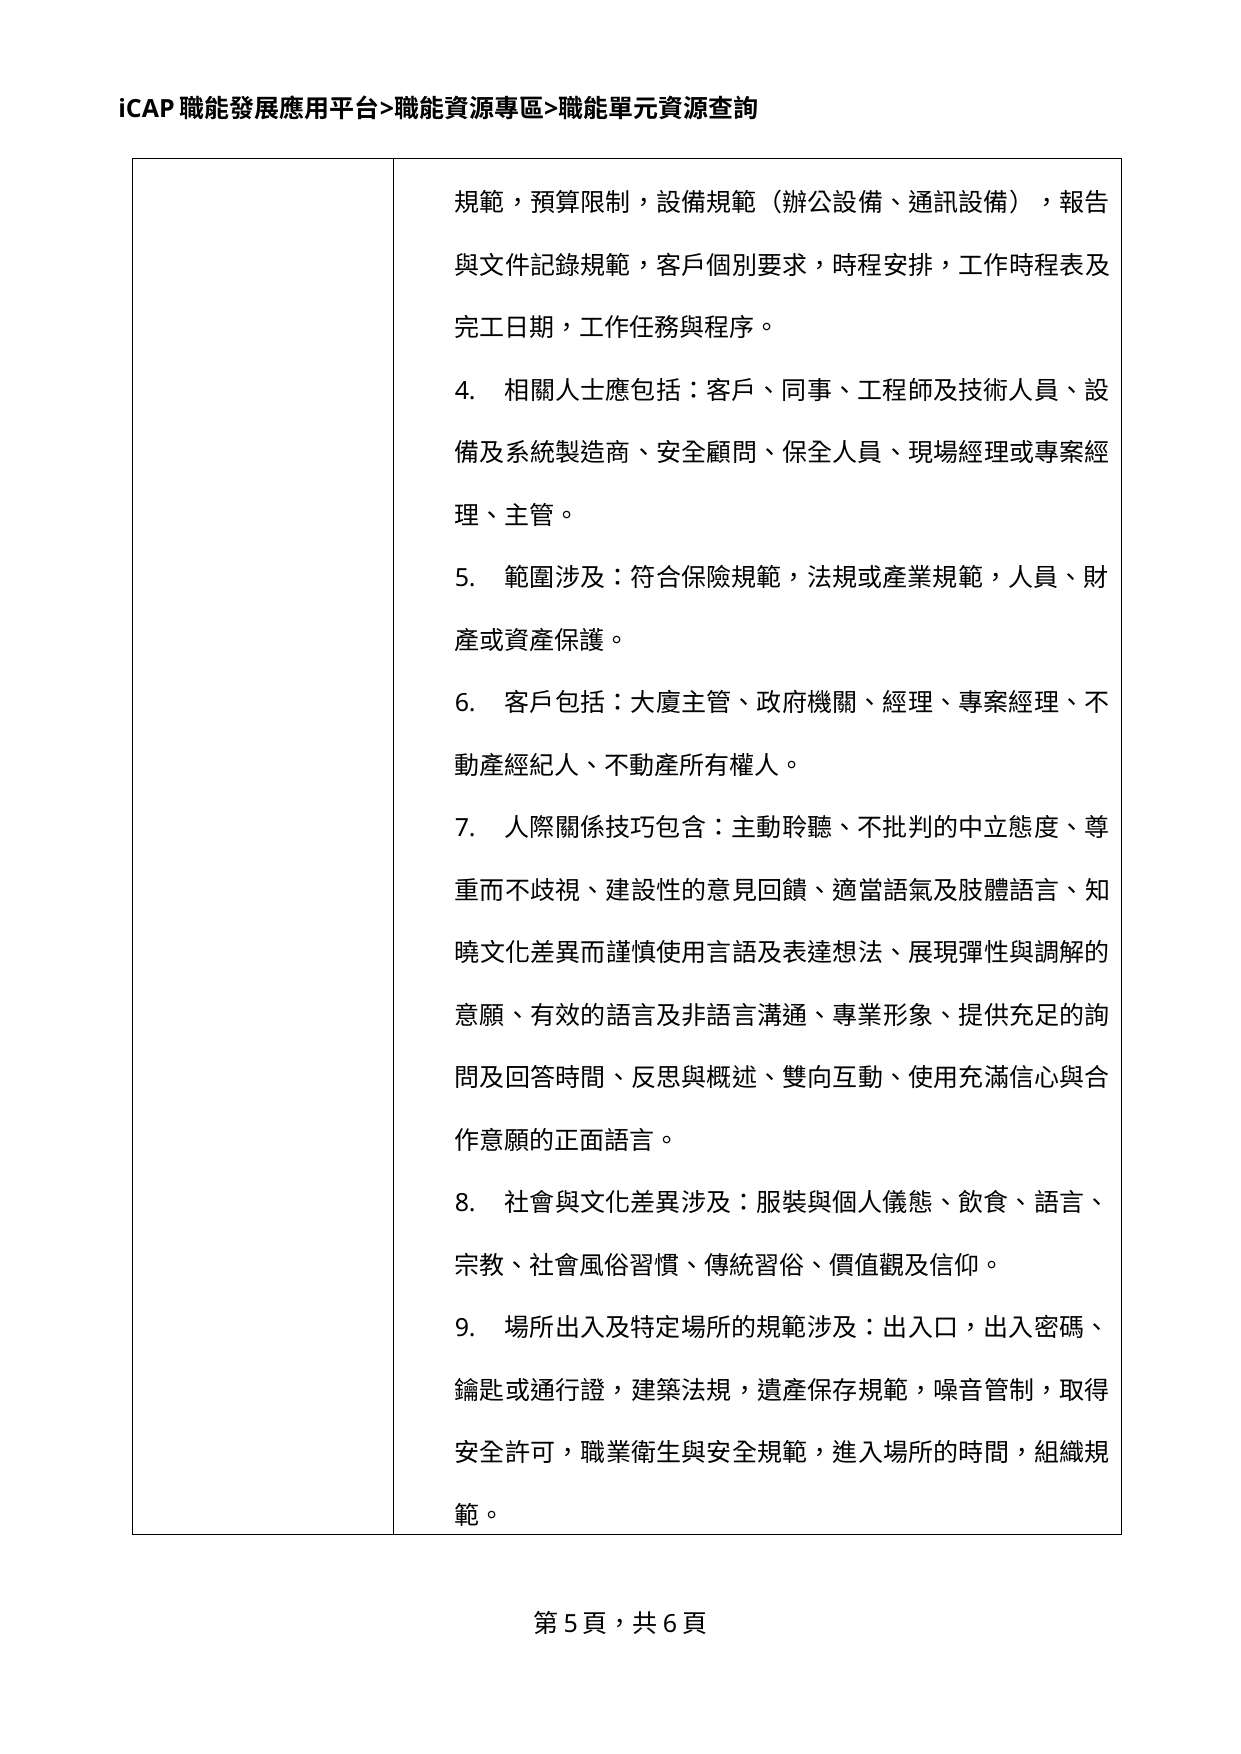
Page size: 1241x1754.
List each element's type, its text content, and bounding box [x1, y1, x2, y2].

table_cell 法規涉及：工作場域安全、環境議題、平等就業機會、勞資關係、反歧視與多樣性、建築法規、NCC電纜架設標準、標準及品質保證規範、勞資裁定及企業協議、證據蒐集、資訊自由、授權協議及認證規定、隱私權規範、相關的產業作業規範、遠端通訊方式、交易行為。 組織要求涉及：平等參與的政策與原則、營運計畫與績效計畫、客戶服務標準、行為倫理守則、通訊與通報程序、客訴與糾紛解決程序、緊急事件撤離程序、勞資雙方的權利義務、職業衛生與安全政策與程序、自身職責與權限、個人事業發展、隱私權與機密性、品質保證與持續改進之流程與標準、資源考量要素與程序、保全人員的職責與功能、資料保存與棄置。 工作指示包括：場所出入規範、安全許可及特定場所的規範，預算限制，設備規範（辦公設備、通訊設備），報告與文件記錄規範，客戶個別要求，時程安排，工作時程表及完工日期，工作任務與程序。 相關人士應包括：客戶、同事、工程師及技術人員、設備及系統製造商、安全顧問、保全人員、現場經理或專案經理、主管。 範圍涉及：符合保險規範，法規或產業規範，人員、財產或資產保護。 客戶包括：大廈主管、政府機關、經理、專案經理、不動產經紀人、不動產所有權人。 人際關係技巧包含：主動聆聽、不批判的中立態度、尊重而不歧視、建設性的意見回饋、適當語氣及肢體語言、知曉文化差異而謹慎使用言語及表達想法、展現彈性與調解的意願、有效的語言及非語言溝通、專業形象、提供充足的詢問及回答時間、反思與概述、雙向互動、使用充滿信心與合作意願的正面語言。 社會與文化差異涉及：服裝與個人儀態、飲食、語言、宗教、社會風俗習慣、傳統習俗、價值觀及信仰。 場所出入及特定場所的規範涉及：出入口，出入密碼、鑰匙或通行證，建築法規，遺產保存規範，噪音管制，取得安全許可，職業衛生與安全規範，進入場所的時間，組織規範。 相關資訊包括：高規格保全的區域，營運計畫與作業計畫，核心業務活動及功能，現行及提議的實施環境、資產及系統，現行的管理策略，既有的保全系統及設備，保險政策，保安事件紀錄。 場所評估作業需確認：出入模式、既有的保全設備及系統、平面配置圖、場所限制及規範及建物結構的類型及狀況。 評估文件包括：檢查清單、客戶需求摘要、既有的保全設備及系統、平面配置圖、建議、規格、書面及電子報告。 安全風險因素涉及：路燈照明充足與否、外力入侵、入室盜竊、客戶習慣（如門未上鎖）、蓄意或意外損壞、入口不暴露於公眾區域、外門並未設置死鎖或外門絞鏈向外開、居住地區犯罪率、小型財物偷竊、與其他建物的鄰近程度、惡意破壞、對人員或財產會造成損失或破壞的威脅、交通流量、未經授權進出、門窗無保全設置、惡意破壞他人財物。 辦公設備及應用科技包括：計算機、傳真機、網路、個人行程規劃表、影印機、印表機、標準商業電腦軟體及硬體、電話。 [394, 159, 1121, 1534]
table_cell [133, 159, 393, 1534]
